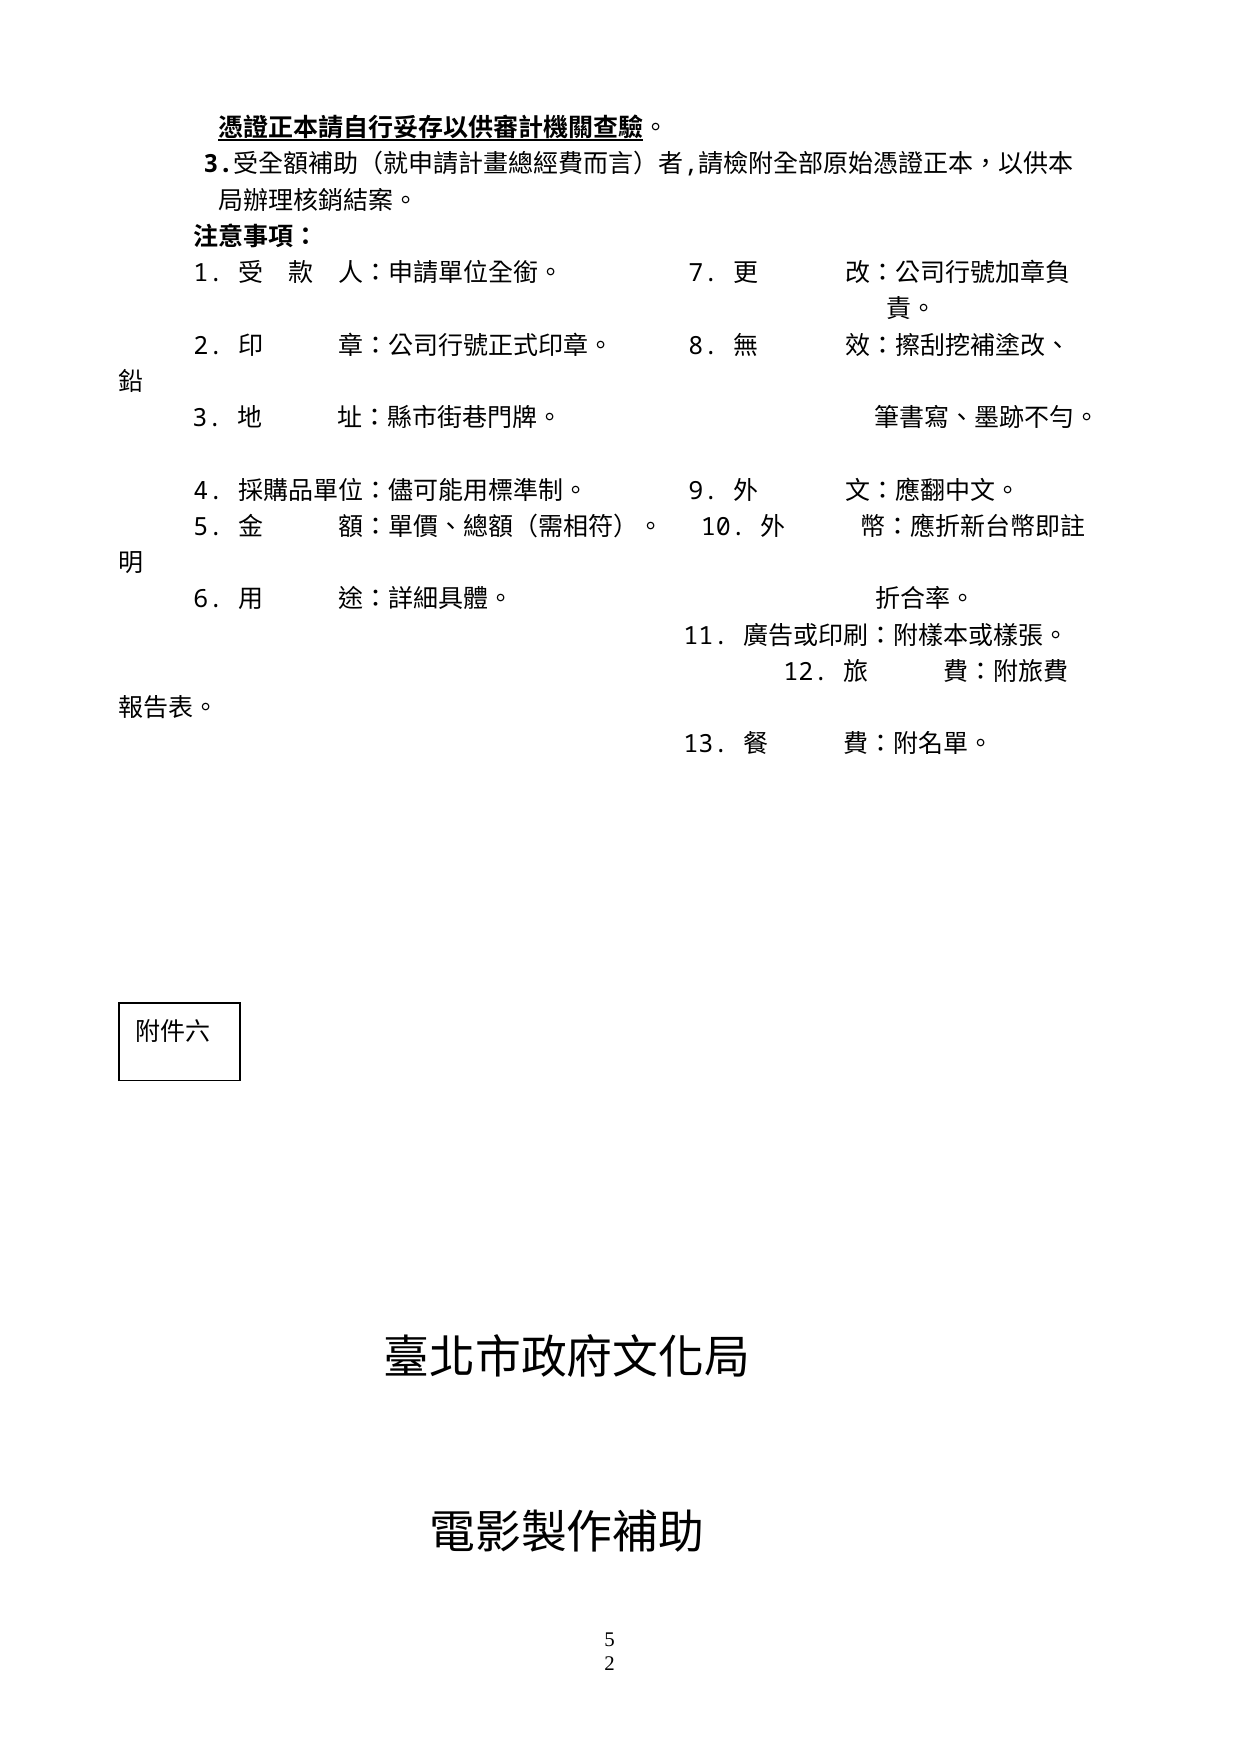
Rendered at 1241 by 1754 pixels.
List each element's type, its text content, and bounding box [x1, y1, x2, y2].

text 5. 金 額：單價、總額（需相符）。 10. 外 幣：應折新台幣即註明 [118, 506, 1092, 579]
text 局辦理核銷結案。 [118, 180, 1092, 216]
text 6. 用 途：詳細具體。 折合率。 [118, 579, 1092, 615]
text 附件六 [135, 1011, 224, 1047]
text 1. 受 款 人：申請單位全銜。 7. 更 改：公司行號加章負責。 [193, 253, 1092, 325]
text 電影製作補助 [118, 1456, 923, 1581]
text 4. 採購品單位：儘可能用標準制。 9. 外 文：應翻中文。 [118, 470, 1092, 506]
text 3.受全額補助（就申請計畫總經費而言）者,請檢附全部原始憑證正本，以供本 [143, 144, 1092, 180]
text 3. 地 址：縣市街巷門牌。 筆書寫、墨跡不勻。 [192, 398, 1092, 470]
text 11. 廣告或印刷：附樣本或樣張。 [118, 615, 1092, 651]
text 臺北市政府文化局 [118, 1281, 923, 1406]
text 13. 餐 費：附名單。 [118, 724, 1092, 760]
text 憑證正本請自行妥存以供審計機關查驗。 [193, 108, 1092, 144]
text 注意事項： [118, 216, 1092, 253]
text 2. 印 章：公司行號正式印章。 8. 無 效：擦刮挖補塗改、鉛 [118, 325, 1092, 398]
text 12. 旅 費：附旅費報告表。 [118, 651, 1092, 724]
